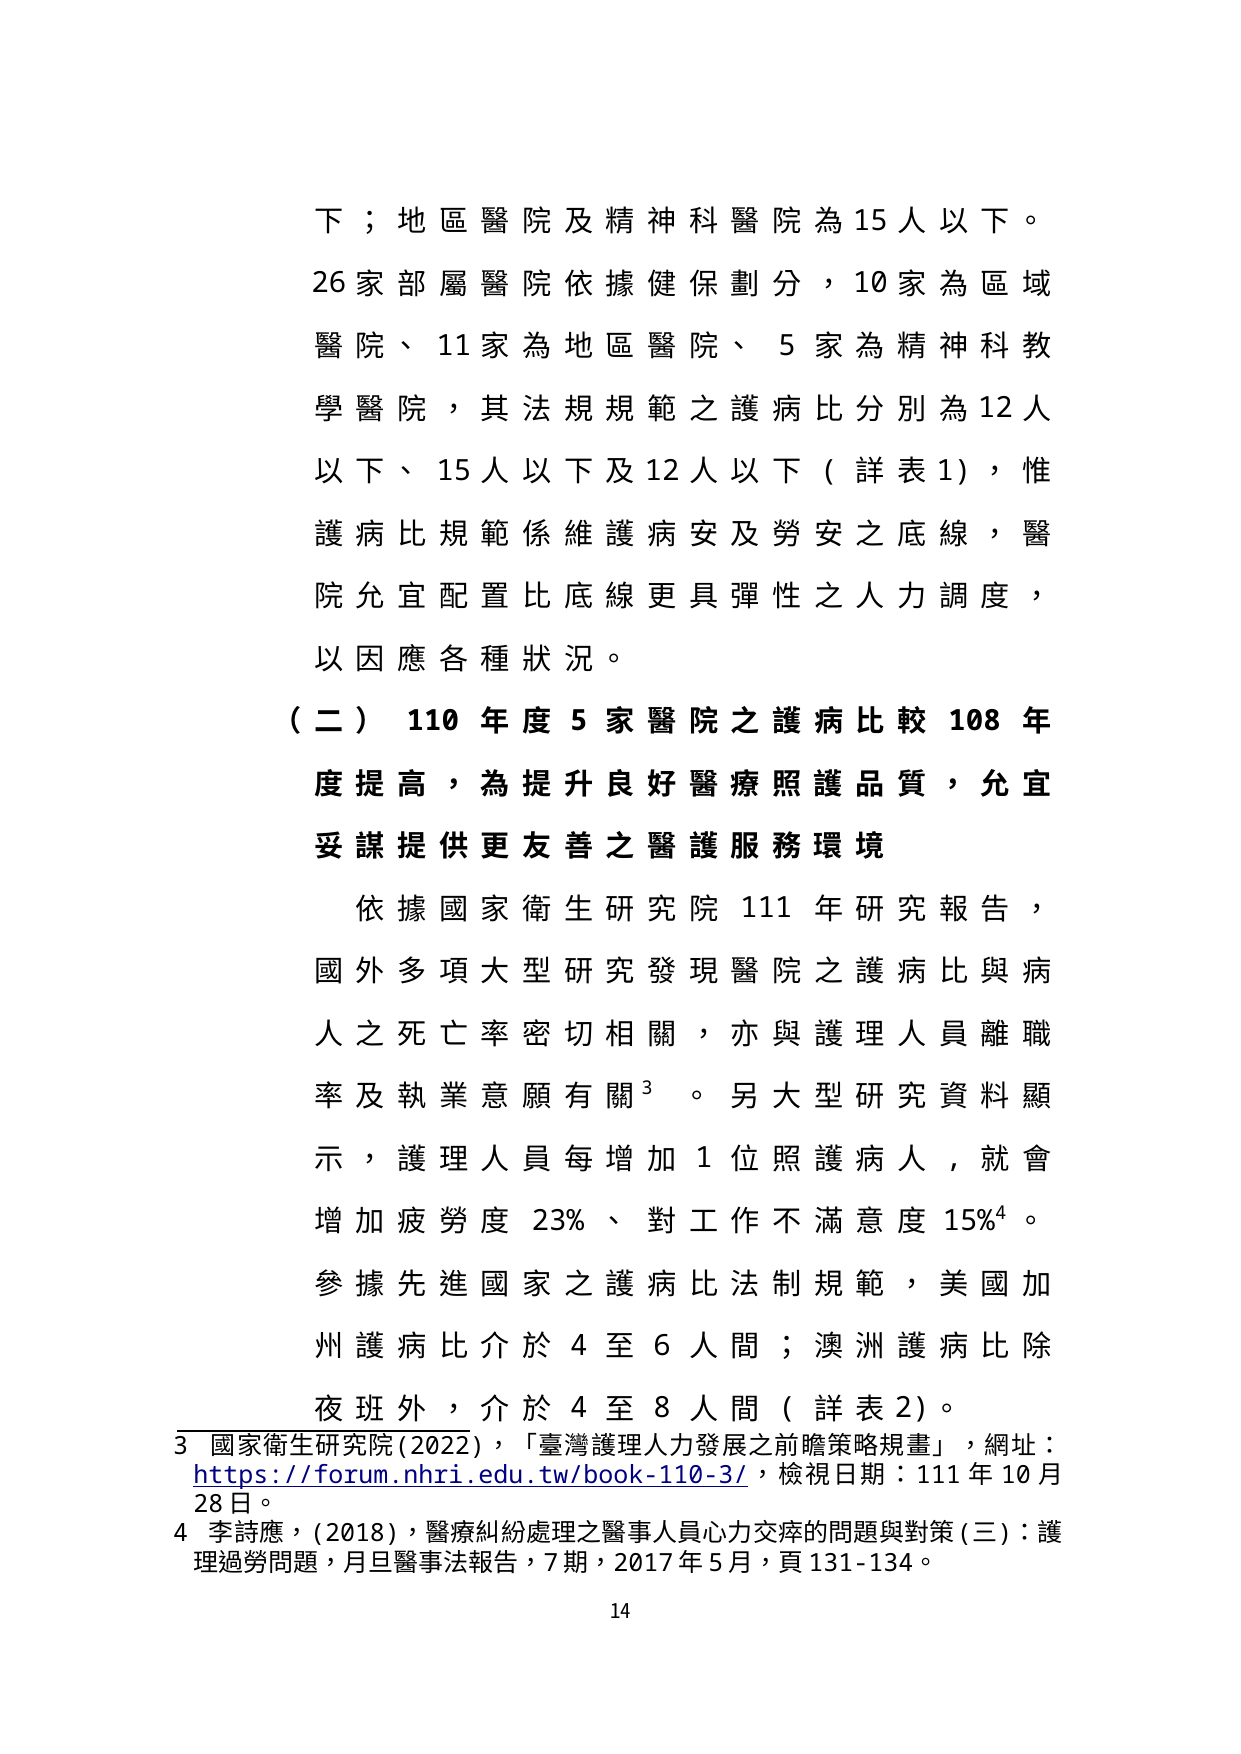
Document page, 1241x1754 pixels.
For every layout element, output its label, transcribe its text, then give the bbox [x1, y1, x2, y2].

text 依據國家衛生研究院111年研究報告，國外多項大型研究發現醫院之護病比與病人之死亡率密切相關，亦與護理人員離職率及執業意願有關。另大型研究資料顯示，護理人員每增加1位照護病人,就會增加疲勞度23%、對工作不滿意度15%。參據先進國家之護病比法制規範，美國加州護病比介於4至6人間；澳洲護病比除夜班外，介於4至8人間(詳表2)。 [271, 865, 1058, 1427]
text 下；地區醫院及精神科醫院為15人以下。26家部屬醫院依據健保劃分，10家為區域醫院、11家為地區醫院、5家為精神科教學醫院，其法規規範之護病比分別為12人以下、15人以下及12人以下(詳表1)，惟護病比規範係維護病安及勞安之底線，醫院允宜配置比底線更具彈性之人力調度，以因應各種狀況。 [271, 177, 1058, 677]
text 李詩應，(2018)，醫療糾紛處理之醫事人員心力交瘁的問題與對策(三)：護理過勞問題，月旦醫事法報告，7期，2017年5月，頁131-134。 [173, 1518, 1063, 1577]
text （二）110年度5家醫院之護病比較108年度提高，為提升良好醫療照護品質，允宜妥謀提供更友善之醫護服務環境 [242, 677, 1058, 865]
text 國家衛生研究院(2022)，「臺灣護理人力發展之前瞻策略規畫」，網址：https://forum.nhri.edu.tw/book-110-3/，檢視日期：111年10月28日。 [173, 1431, 1063, 1518]
